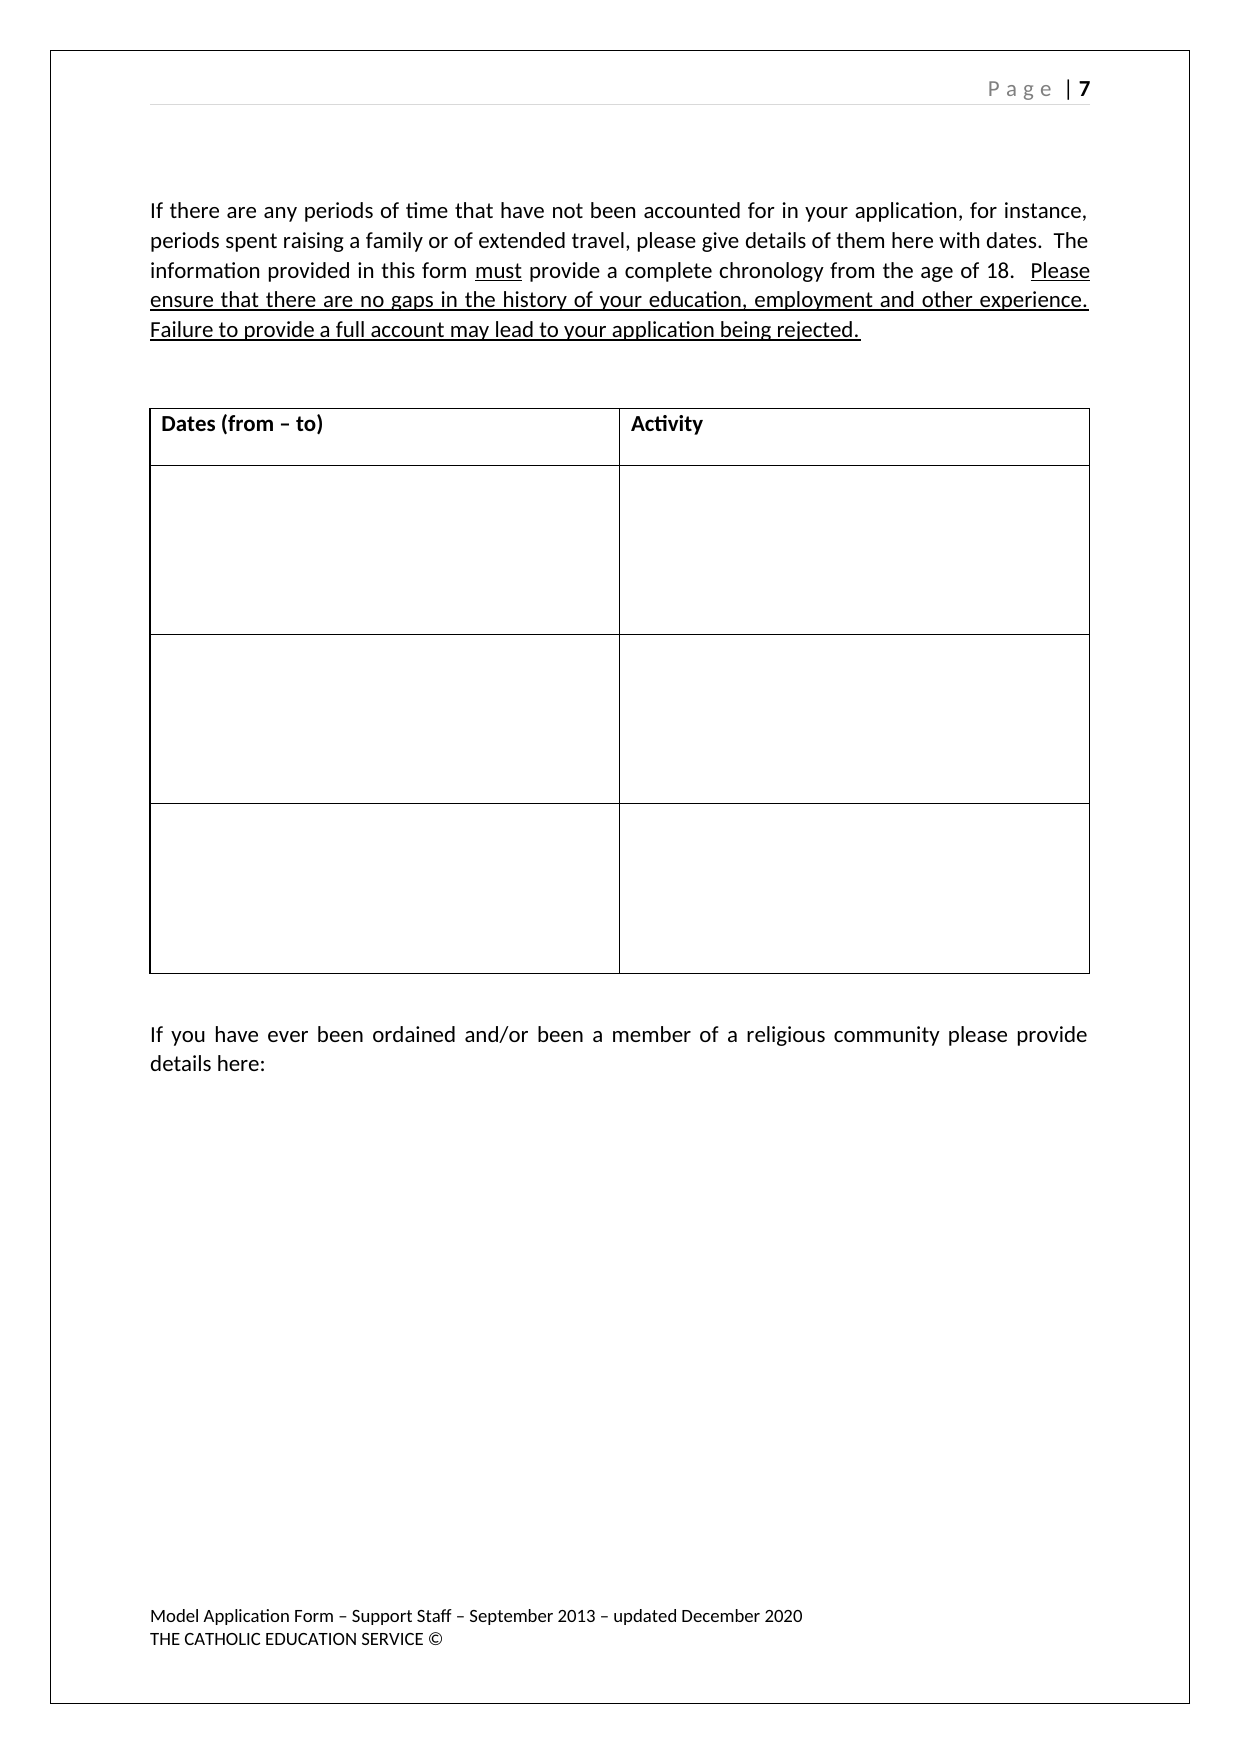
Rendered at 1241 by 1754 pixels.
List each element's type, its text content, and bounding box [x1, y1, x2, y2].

table_cell [151, 466, 619, 634]
table_header Dates (from – to) [151, 409, 619, 465]
table_cell [620, 466, 1089, 634]
table_cell [151, 804, 619, 972]
table_header Activity [620, 409, 1089, 465]
table_cell [620, 804, 1089, 972]
text If there are any periods of time that have not been accounted for in your application, for instance, periods spent raising a family or of extended travel, please give details of them here with dates. The information provided in this form must provide a complete chronology from the age of 18. Please ensure that there are no gaps in the history of your education, employment and other experience. Failure to provide a full account may lead to your application being rejected. [150, 196, 1090, 343]
text If you have ever been ordained and/or been a member of a religious community please provide details here: [150, 1020, 1090, 1077]
table_cell [151, 635, 619, 803]
table_cell [620, 635, 1089, 803]
